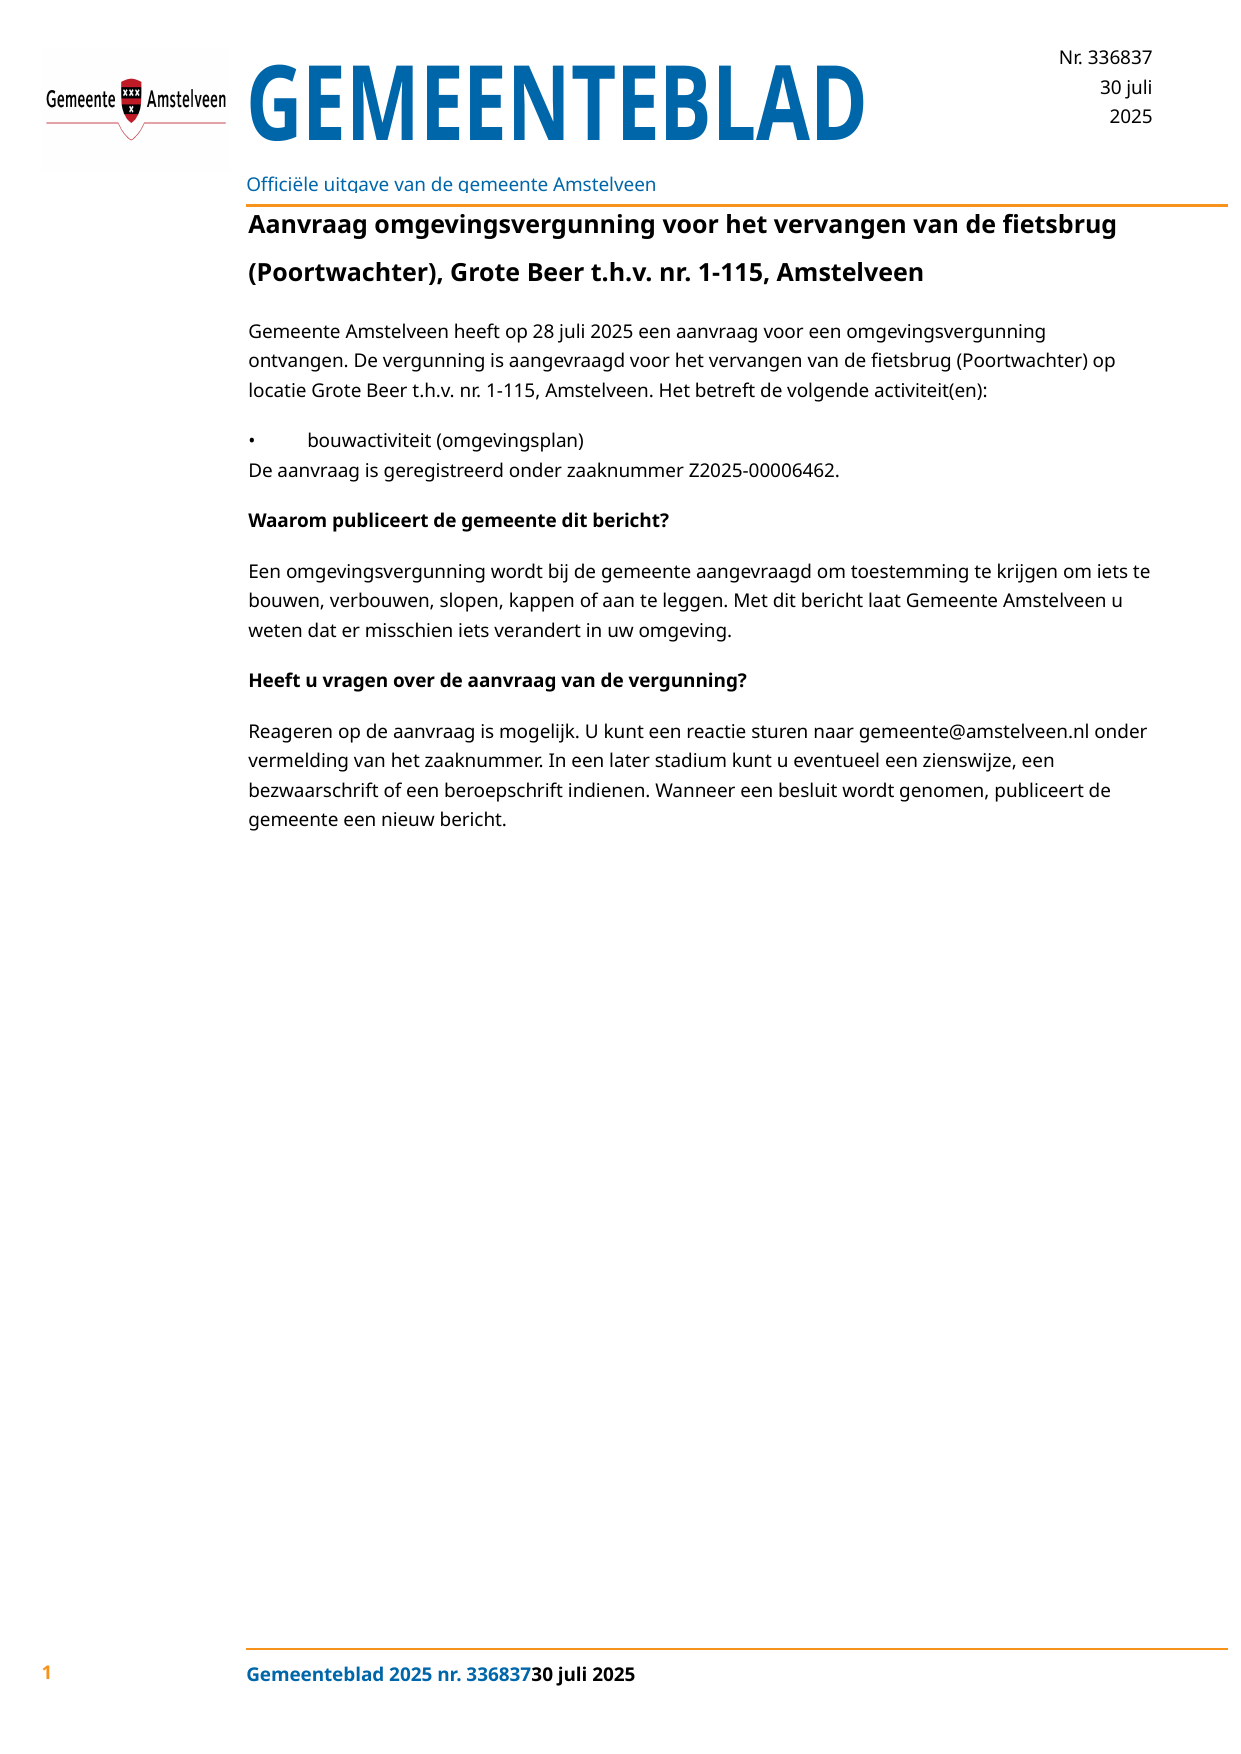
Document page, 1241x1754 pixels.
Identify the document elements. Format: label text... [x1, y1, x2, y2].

text Een omgevingsvergunning wordt bij de gemeente aangevraagd om toestemming te krijgen om iets te bouwen, verbouwen, slopen, kappen of aan te leggen. Met dit bericht laat Gemeente Amstelveen u weten dat er misschien iets verandert in uw omgeving. [248, 558, 1152, 643]
picture [41, 47, 231, 172]
text Reageren op de aanvraag is mogelijk. U kunt een reactie sturen naar gemeente@amstelveen.nl onder vermelding van het zaaknummer. In een later stadium kunt u eventueel een zienswijze, een bezwaarschrift of een beroepschrift indienen. Wanneer een besluit wordt genomen, publiceert de gemeente een nieuw bericht. [248, 718, 1152, 832]
text Aanvraag omgevingsvergunning voor het vervangen van de fietsbrug (Poortwachter), Grote Beer t.h.v. nr. 1-115, Amstelveen [248, 207, 1152, 288]
text Waarom publiceert de gemeente dit bericht? [248, 507, 1152, 533]
text Heeft u vragen over de aanvraag van de vergunning? [248, 667, 1152, 693]
text Gemeente Amstelveen heeft op 28 juli 2025 een aanvraag voor een omgevingsvergunning ontvangen. De vergunning is aangevraagd voor het vervangen van de fietsbrug (Poortwachter) op locatie Grote Beer t.h.v. nr. 1-115, Amstelveen. Het betreft de volgende activiteit(en): [248, 318, 1152, 403]
list bouwactiviteit (omgevingsplan) [248, 427, 1152, 453]
text De aanvraag is geregistreerd onder zaaknummer Z2025-00006462. [248, 457, 1152, 483]
